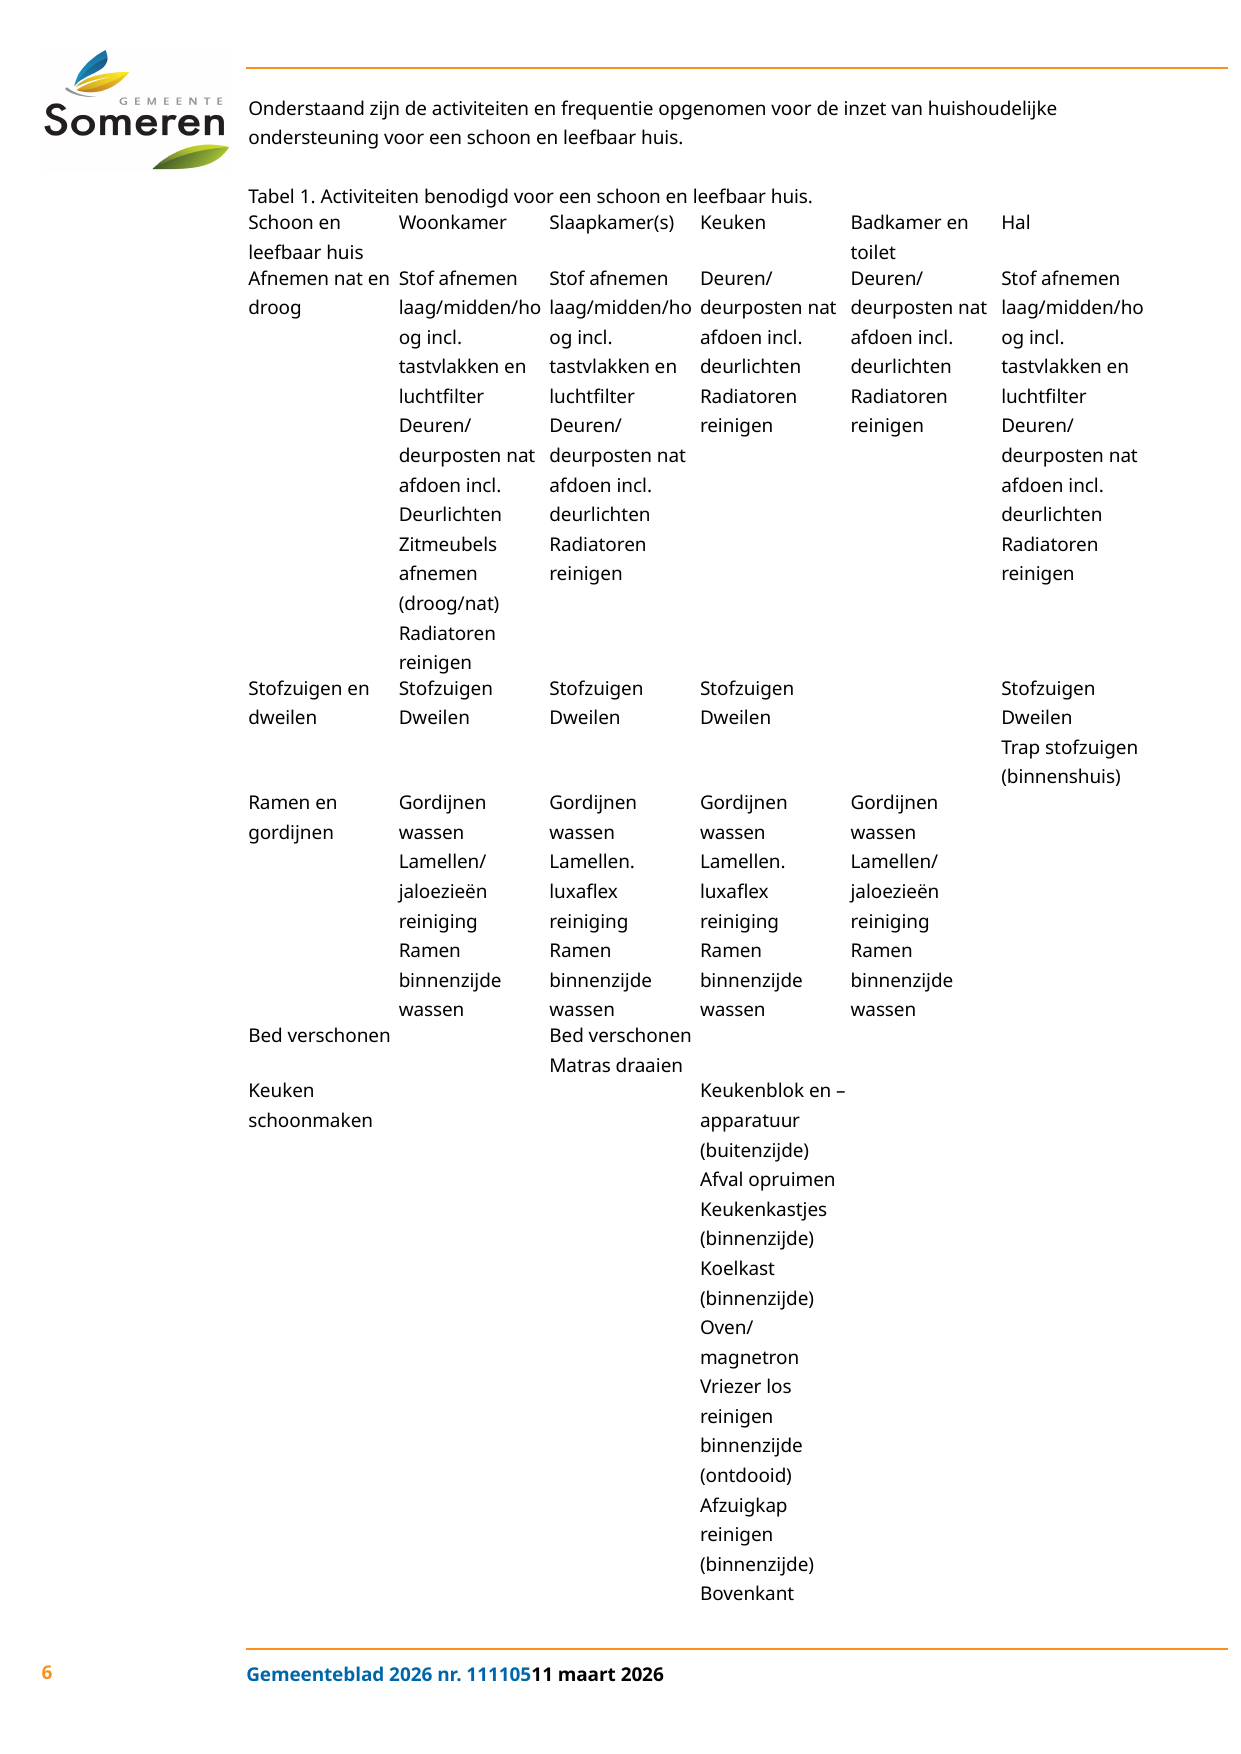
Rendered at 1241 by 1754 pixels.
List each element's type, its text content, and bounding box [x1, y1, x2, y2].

table_cell Stof afnemen laag/midden/hoog incl. tastvlakken en luchtfilter Deuren/deurposten nat afdoen incl. Deurlichten Zitmeubels afnemen (droog/nat) Radiatoren reinigen [399, 265, 549, 675]
table_cell Gordijnen wassen Lamellen/jaloezieën reiniging Ramen binnenzijde wassen [850, 790, 1001, 1022]
table_cell Keuken [700, 209, 850, 265]
table_cell Stofzuigen en dweilen [248, 675, 398, 789]
table_cell [850, 1078, 1001, 1606]
table_cell Woonkamer [399, 209, 549, 265]
table_cell [850, 675, 1001, 789]
table_cell Bed verschonen Matras draaien [549, 1022, 700, 1078]
table_cell Stofzuigen Dweilen [700, 675, 850, 789]
table_cell Gordijnen wassen Lamellen. luxaflex reiniging Ramen binnenzijde wassen [700, 790, 850, 1022]
table_cell [399, 1022, 549, 1078]
table_cell [399, 1078, 549, 1606]
table_cell Stofzuigen Dweilen [399, 675, 549, 789]
table_cell Afnemen nat en droog [248, 265, 398, 675]
table_cell Deuren/deurposten nat afdoen incl. deurlichten Radiatoren reinigen [850, 265, 1001, 675]
table_cell Badkamer en toilet [850, 209, 1001, 265]
table_cell Slaapkamer(s) [549, 209, 700, 265]
text Onderstaand zijn de activiteiten en frequentie opgenomen voor de inzet van huishoudelijke ondersteuning voor een schoon en leefbaar huis. [248, 95, 1152, 150]
table_cell [1001, 790, 1152, 1022]
table_cell Keukenblok en –apparatuur (buitenzijde) Afval opruimen Keukenkastjes (binnenzijde) Koelkast (binnenzijde) Oven/magnetron Vriezer los reinigen binnenzijde (ontdooid) Afzuigkap reinigen (binnenzijde) Bovenkant [700, 1078, 850, 1606]
table_cell Gordijnen wassen Lamellen/jaloezieën reiniging Ramen binnenzijde wassen [399, 790, 549, 1022]
table_cell Hal [1001, 209, 1152, 265]
table_cell Stofzuigen Dweilen Trap stofzuigen (binnenshuis) [1001, 675, 1152, 789]
table_cell [700, 1022, 850, 1078]
table_cell Ramen en gordijnen [248, 790, 398, 1022]
table_header Tabel 1. Activiteiten benodigd voor een schoon en leefbaar huis. [248, 184, 1152, 209]
table_cell Schoon en leefbaar huis [248, 209, 398, 265]
table_cell Keuken schoonmaken [248, 1078, 398, 1606]
table_cell Stofzuigen Dweilen [549, 675, 700, 789]
picture [41, 47, 231, 172]
table_cell [850, 1022, 1001, 1078]
table_cell Stof afnemen laag/midden/hoog incl. tastvlakken en luchtfilter Deuren/deurposten nat afdoen incl. deurlichten Radiatoren reinigen [549, 265, 700, 675]
table_cell [1001, 1078, 1152, 1606]
table_cell [1001, 1022, 1152, 1078]
table_cell Gordijnen wassen Lamellen. luxaflex reiniging Ramen binnenzijde wassen [549, 790, 700, 1022]
table_cell Bed verschonen [248, 1022, 398, 1078]
table_cell Deuren/deurposten nat afdoen incl. deurlichten Radiatoren reinigen [700, 265, 850, 675]
table_cell [549, 1078, 700, 1606]
table_cell Stof afnemen laag/midden/hoog incl. tastvlakken en luchtfilter Deuren/deurposten nat afdoen incl. deurlichten Radiatoren reinigen [1001, 265, 1152, 675]
